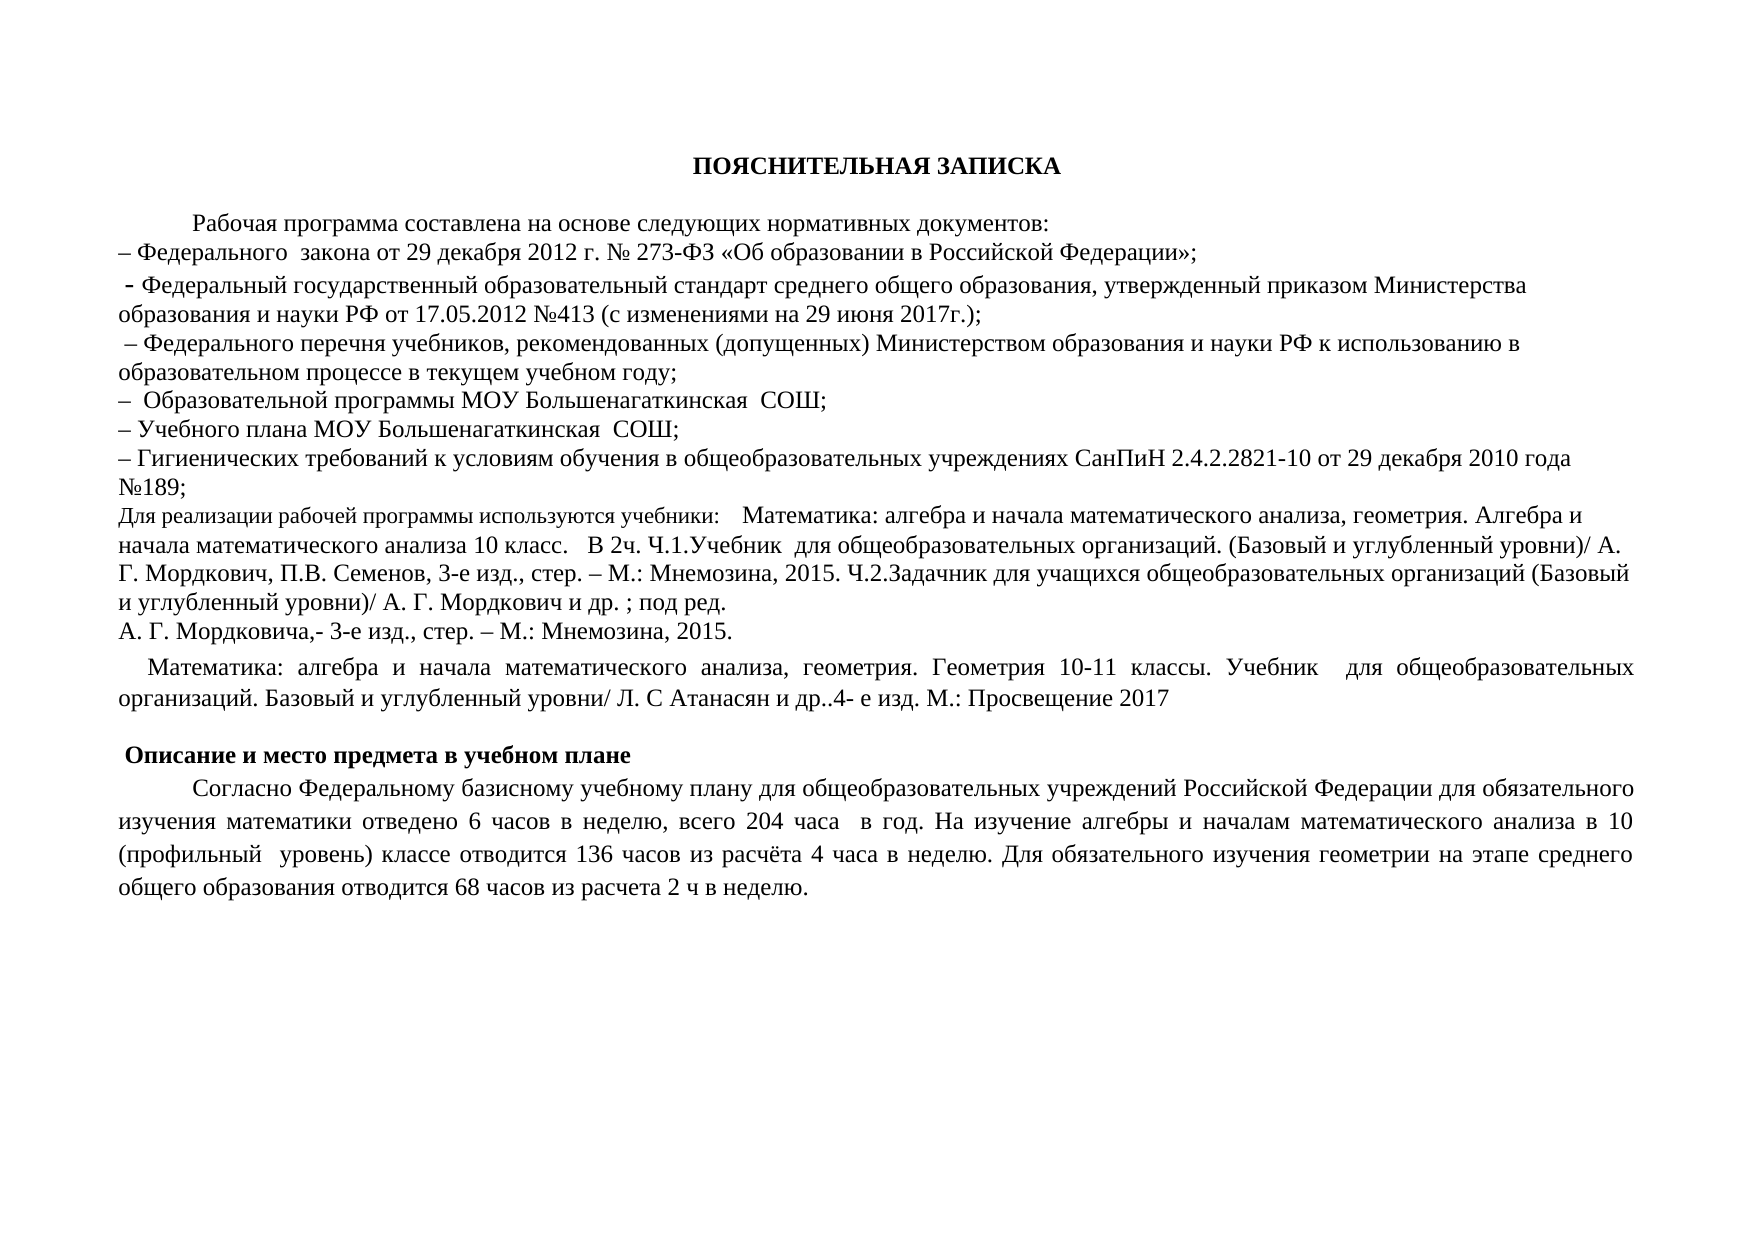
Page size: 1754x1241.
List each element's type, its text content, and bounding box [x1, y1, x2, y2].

text Согласно Федеральному базисному учебному плану для общеобразовательных учреждений Российской Федерации для обязательного изучения математики отведено 6 часов в неделю, всего 204 часа в год. На изучение алгебры и началам математического анализа в 10 (профильный уровень) классе отводится 136 часов из расчёта 4 часа в неделю. Для обязательного изучения геометрии на этапе среднего общего образования отводится 68 часов из расчета 2 ч в неделю. [118, 773, 1636, 901]
text Описание и место предмета в учебном плане [118, 740, 1636, 769]
text Математика: алгебра и начала математического анализа, геометрия. Геометрия 10-11 классы. Учебник для общеобразовательных организаций. Базовый и углубленный уровни/ Л. С Атанасян и др..4- е изд. М.: Просвещение 2017 [118, 645, 1636, 712]
text Рабочая программа составлена на основе следующих нормативных документов: [118, 208, 1636, 237]
text – Федерального закона от 29 декабря 2012 г. № 273-ФЗ «Об образовании в Российской Федерации»; [118, 237, 1636, 266]
text ПОЯСНИТЕЛЬНАЯ ЗАПИСКА [118, 151, 1636, 179]
text – Учебного плана МОУ Большенагаткинская СОШ; [118, 414, 1636, 443]
text – Гигиенических требований к условиям обучения в общеобразовательных учреждениях СанПиН 2.4.2.2821-10 от 29 декабря 2010 года №189; [118, 443, 1636, 501]
text Для реализации рабочей программы используются учебники: Математика: алгебра и начала математического анализа, геометрия. Алгебра и начала математического анализа 10 класс. В 2ч. Ч.1.Учебник для общеобразовательных организаций. (Базовый и углубленный уровни)/ А. Г. Мордкович, П.В. Семенов, 3-е изд., стер. – М.: Мнемозина, 2015. Ч.2.Задачник для учащихся общеобразовательных организаций (Базовый и углубленный уровни)/ А. Г. Мордкович и др. ; под ред. [118, 501, 1636, 616]
text – Федерального перечня учебников, рекомендованных (допущенных) Министерством образования и науки РФ к использованию в образовательном процессе в текущем учебном году; [118, 328, 1636, 386]
text – Образовательной программы МОУ Большенагаткинская СОШ; [118, 386, 1636, 414]
text - Федеральный государственный образовательный стандарт среднего общего образования, утвержденный приказом Министерства образования и науки РФ от 17.05.2012 №413 (с изменениями на 29 июня 2017г.); [118, 266, 1636, 328]
text А. Г. Мордковича,- 3-е изд., стер. – М.: Мнемозина, 2015. [118, 616, 1636, 645]
